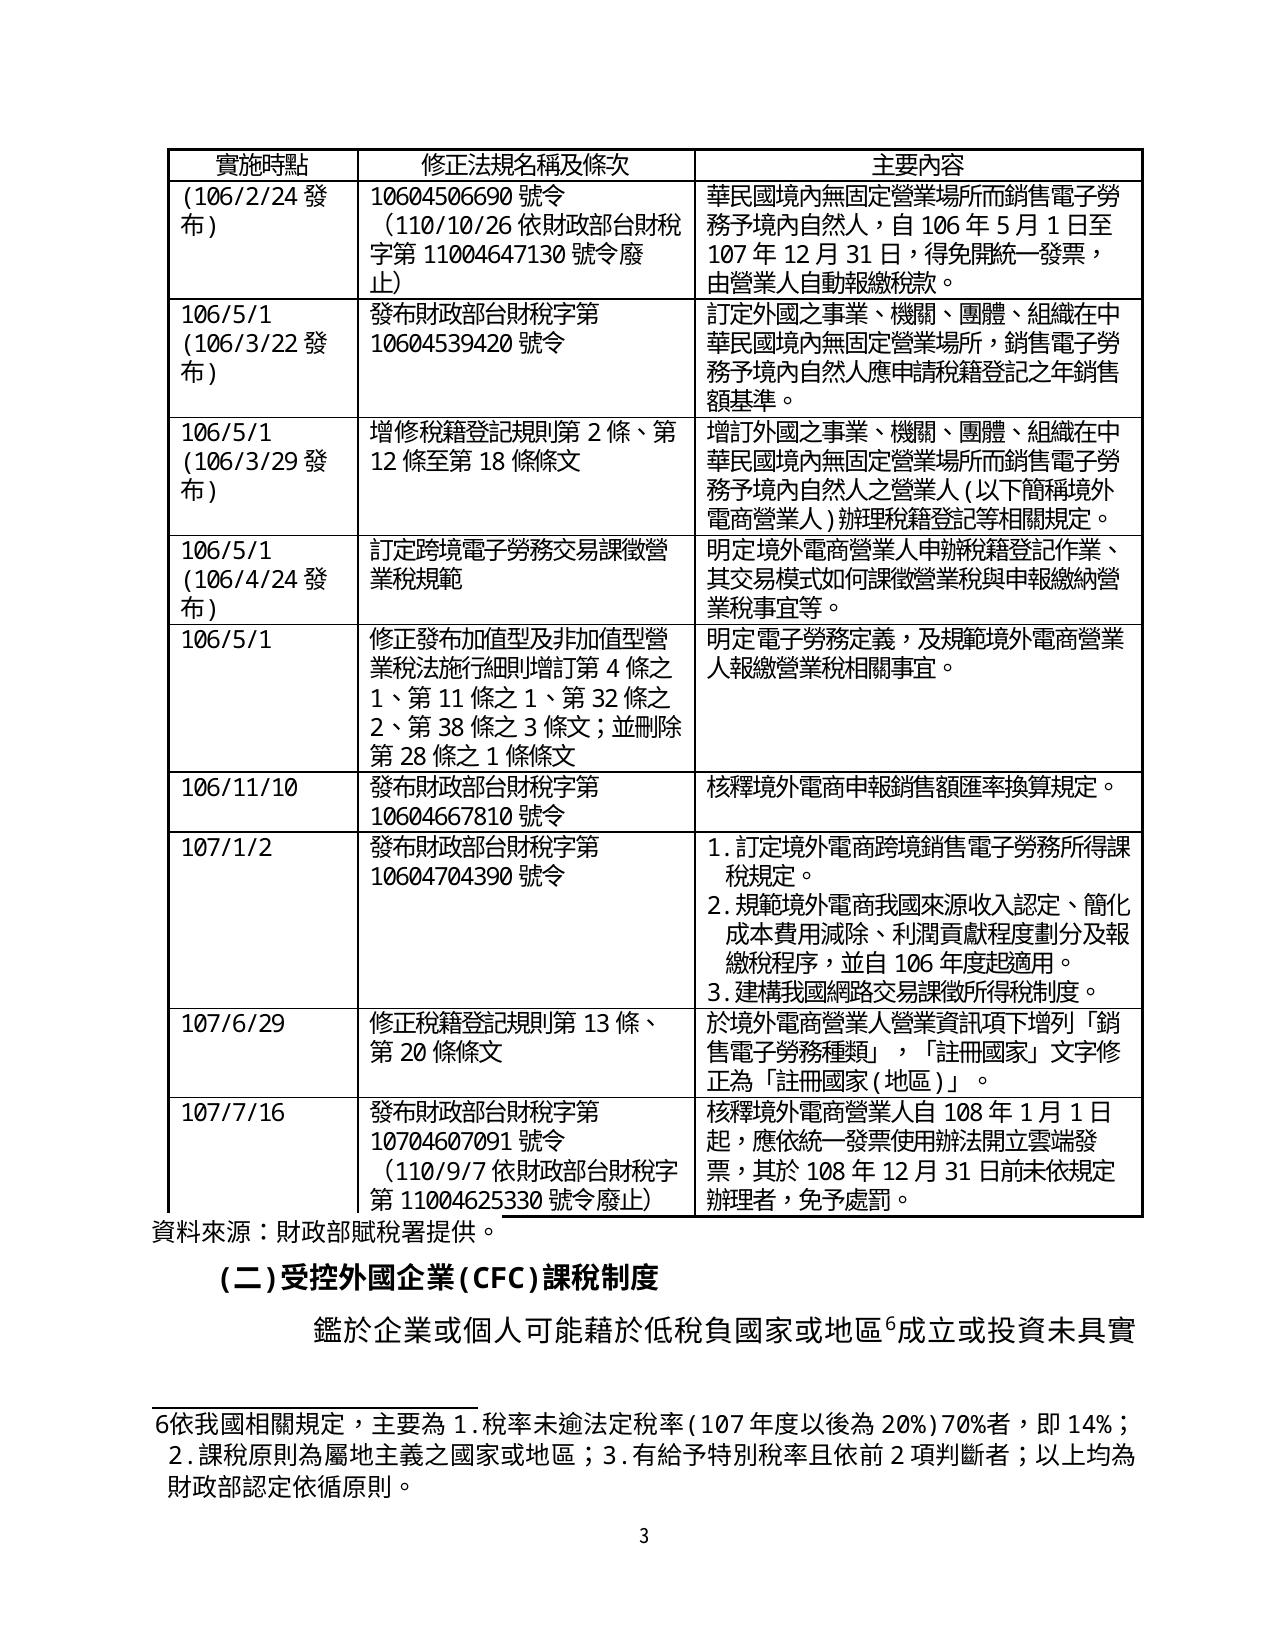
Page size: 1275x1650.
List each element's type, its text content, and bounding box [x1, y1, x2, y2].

table_cell 107/7/16 [170, 1098, 357, 1215]
table_cell 明定境外電商營業人申辦稅籍登記作業、其交易模式如何課徵營業稅與申報繳納營業稅事宜等。 [696, 536, 1141, 624]
table_cell 發布財政部台財稅字第10704607091號令 （110/9/7依財政部台財稅字第11004625330號令廢止） [359, 1098, 694, 1215]
table_cell 明定電子勞務定義，及規範境外電商營業人報繳營業稅相關事宜。 [696, 625, 1141, 771]
table_cell 10604506690號令 （110/10/26依財政部台財稅字第11004647130號令廢止） [359, 182, 694, 298]
table_cell 增訂外國之事業、機關、團體、組織在中華民國境內無固定營業場所而銷售電子勞務予境內自然人之營業人(以下簡稱境外電商營業人)辦理稅籍登記等相關規定。 [696, 418, 1141, 535]
table_cell 發布財政部台財稅字第10604667810號令 [359, 773, 694, 831]
table_cell 107/6/29 [170, 1009, 357, 1097]
table_header 實施時點 [170, 151, 357, 180]
table_cell 訂定跨境電子勞務交易課徵營業稅規範 [359, 536, 694, 624]
table_cell 發布財政部台財稅字第10604704390號令 [359, 833, 694, 1008]
table_cell (106/2/24發布) [170, 182, 357, 298]
table_cell 106/5/1 (106/3/22發布) [170, 300, 357, 416]
table_cell 增修稅籍登記規則第2條、第12條至第18條條文 [359, 418, 694, 535]
table_cell 106/5/1 (106/4/24發布) [170, 536, 357, 624]
table_header 修正法規名稱及條次 [359, 151, 694, 180]
text (二)受控外國企業(CFC)課稅制度 [216, 1247, 1137, 1299]
table_cell 修正稅籍登記規則第13條、第20條條文 [359, 1009, 694, 1097]
table_cell 發布財政部台財稅字第10604539420號令 [359, 300, 694, 416]
table_cell 修正發布加值型及非加值型營業稅法施行細則增訂第4條之1、第11條之1、第32條之2、第38條之3條文；並刪除第28條之1條條文 [359, 625, 694, 771]
table_cell 106/5/1 (106/3/29發布) [170, 418, 357, 535]
table_cell 106/11/10 [170, 773, 357, 831]
table_cell 1.訂定境外電商跨境銷售電子勞務所得課稅規定。 2.規範境外電商我國來源收入認定、簡化成本費用減除、利潤貢獻程度劃分及報繳稅程序，並自106年度起適用。 3.建構我國網路交易課徵所得稅制度。 [696, 833, 1141, 1008]
table_cell 107/1/2 [170, 833, 357, 1008]
table_cell 訂定外國之事業、機關、團體、組織在中華民國境內無固定營業場所，銷售電子勞務予境內自然人應申請稅籍登記之年銷售額基準。 [696, 300, 1141, 416]
text 依我國相關規定，主要為1.稅率未逾法定稅率(107年度以後為20%)70%者，即14%；2.課稅原則為屬地主義之國家或地區；3.有給予特別稅率且依前2項判斷者；以上均為財政部認定依循原則。 [418, 1441, 1137, 1502]
table_cell 於境外電商營業人營業資訊項下增列「銷售電子勞務種類」，「註冊國家」文字修正為「註冊國家(地區)」。 [696, 1009, 1141, 1097]
text 資料來源：財政部賦稅署提供。 [152, 1218, 1137, 1247]
text 鑑於企業或個人可能藉於低稅負國家或地區成立或投資未具實質營運活動之受控外國公司(Controlled Foreign Company，下稱CFC)，透過股權控制或實質控制影響該CFC之盈餘分配政策，將原應歸屬我國營利事業機構或個人之利潤保留不予分配，以規避我國納稅義務。財政部參考OECD於2015年10月發布因應稅基侵蝕及利潤移轉行動計畫三「強化受控外國公司法則（Designing Effective Controlled Foreign Company Rules）」結論報告建議、OECD稅約範本、聯合國稅約範本及國際稅制發展趨勢等，研擬增訂所得稅法第43條之3與所得基本稅額條例第12條之1等草案陳報行政院函請本院審議，以建立營利事業及個人之CFC反避稅制度。 [255, 1299, 1137, 1351]
table_cell 106/5/1 [170, 625, 357, 771]
table_cell 核釋境外電商申報銷售額匯率換算規定。 [696, 773, 1141, 831]
table_cell 華民國境內無固定營業場所而銷售電子勞務予境內自然人，自106年5月1日至107年12月31日，得免開統一發票，由營業人自動報繳稅款。 [696, 182, 1141, 298]
table_cell 核釋境外電商營業人自108年1月1日起，應依統一發票使用辦法開立雲端發票，其於108年12月31日前未依規定辦理者，免予處罰。 [696, 1098, 1141, 1215]
table_header 主要內容 [696, 151, 1141, 180]
